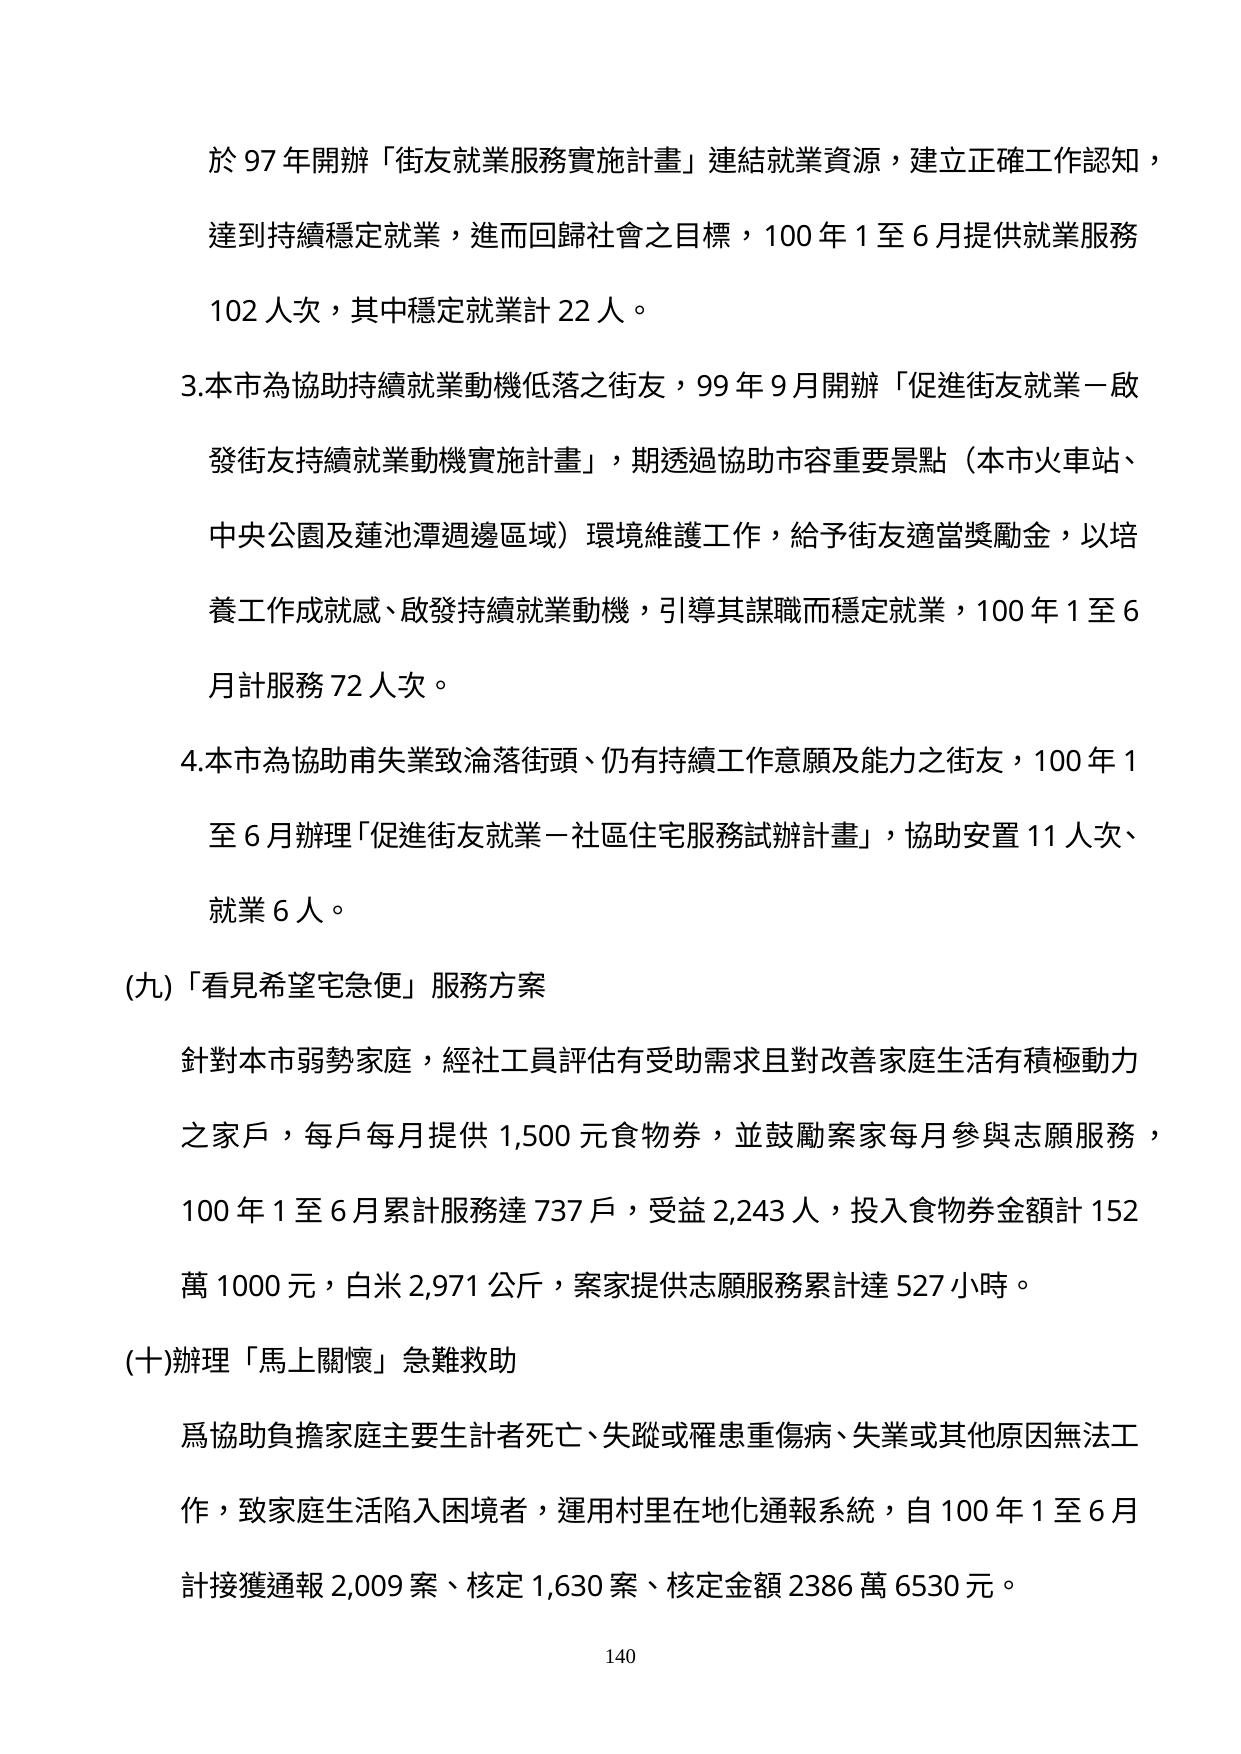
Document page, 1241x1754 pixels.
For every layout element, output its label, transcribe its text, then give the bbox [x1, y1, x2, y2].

text 4.本市為協助甫失業致淪落街頭、仍有持續工作意願及能力之街友，100年1至6月辦理「促進街友就業－社區住宅服務試辦計畫」，協助安置11人次、就業6人。 [180, 721, 1140, 946]
text 2.為使街友獲得完善服務，除由街友服務中心收容安置外，另訂定「高雄市政府街友短期住宿旅館實施計畫」，於颱風、天然災害及寒流等氣候不良或天災發生時，給予短期安置住宿場所，讓每位街友都能夠適時適地獲得照顧，100年1至6月計服務597人次。另為協助有工作能力及意願之街友，於97年開辦「街友就業服務實施計畫」連結就業資源，建立正確工作認知，達到持續穩定就業，進而回歸社會之目標，100年1至6月提供就業服務102人次，其中穩定就業計22人。 [180, 121, 1140, 346]
text 針對本市弱勢家庭，經社工員評估有受助需求且對改善家庭生活有積極動力之家戶，每戶每月提供1,500元食物券，並鼓勵案家每月參與志願服務，100年1至6月累計服務達737戶，受益2,243人，投入食物券金額計152萬1000元，白米2,971公斤，案家提供志願服務累計達527小時。 [180, 1021, 1140, 1321]
text 3.本市為協助持續就業動機低落之街友，99年9月開辦「促進街友就業－啟發街友持續就業動機實施計畫」，期透過協助市容重要景點（本市火車站、中央公園及蓮池潭週邊區域）環境維護工作，給予街友適當獎勵金，以培養工作成就感、啟發持續就業動機，引導其謀職而穩定就業，100年1至6月計服務72人次。 [180, 346, 1140, 721]
text 爲協助負擔家庭主要生計者死亡、失蹤或罹患重傷病、失業或其他原因無法工作，致家庭生活陷入困境者，運用村里在地化通報系統，自100年1至6月計接獲通報2,009案、核定1,630案、核定金額2386萬6530元。 [180, 1396, 1140, 1621]
text (九)「看見希望宅急便」服務方案 [125, 946, 1140, 1021]
text (十)辦理「馬上關懷」急難救助 [125, 1321, 1140, 1396]
